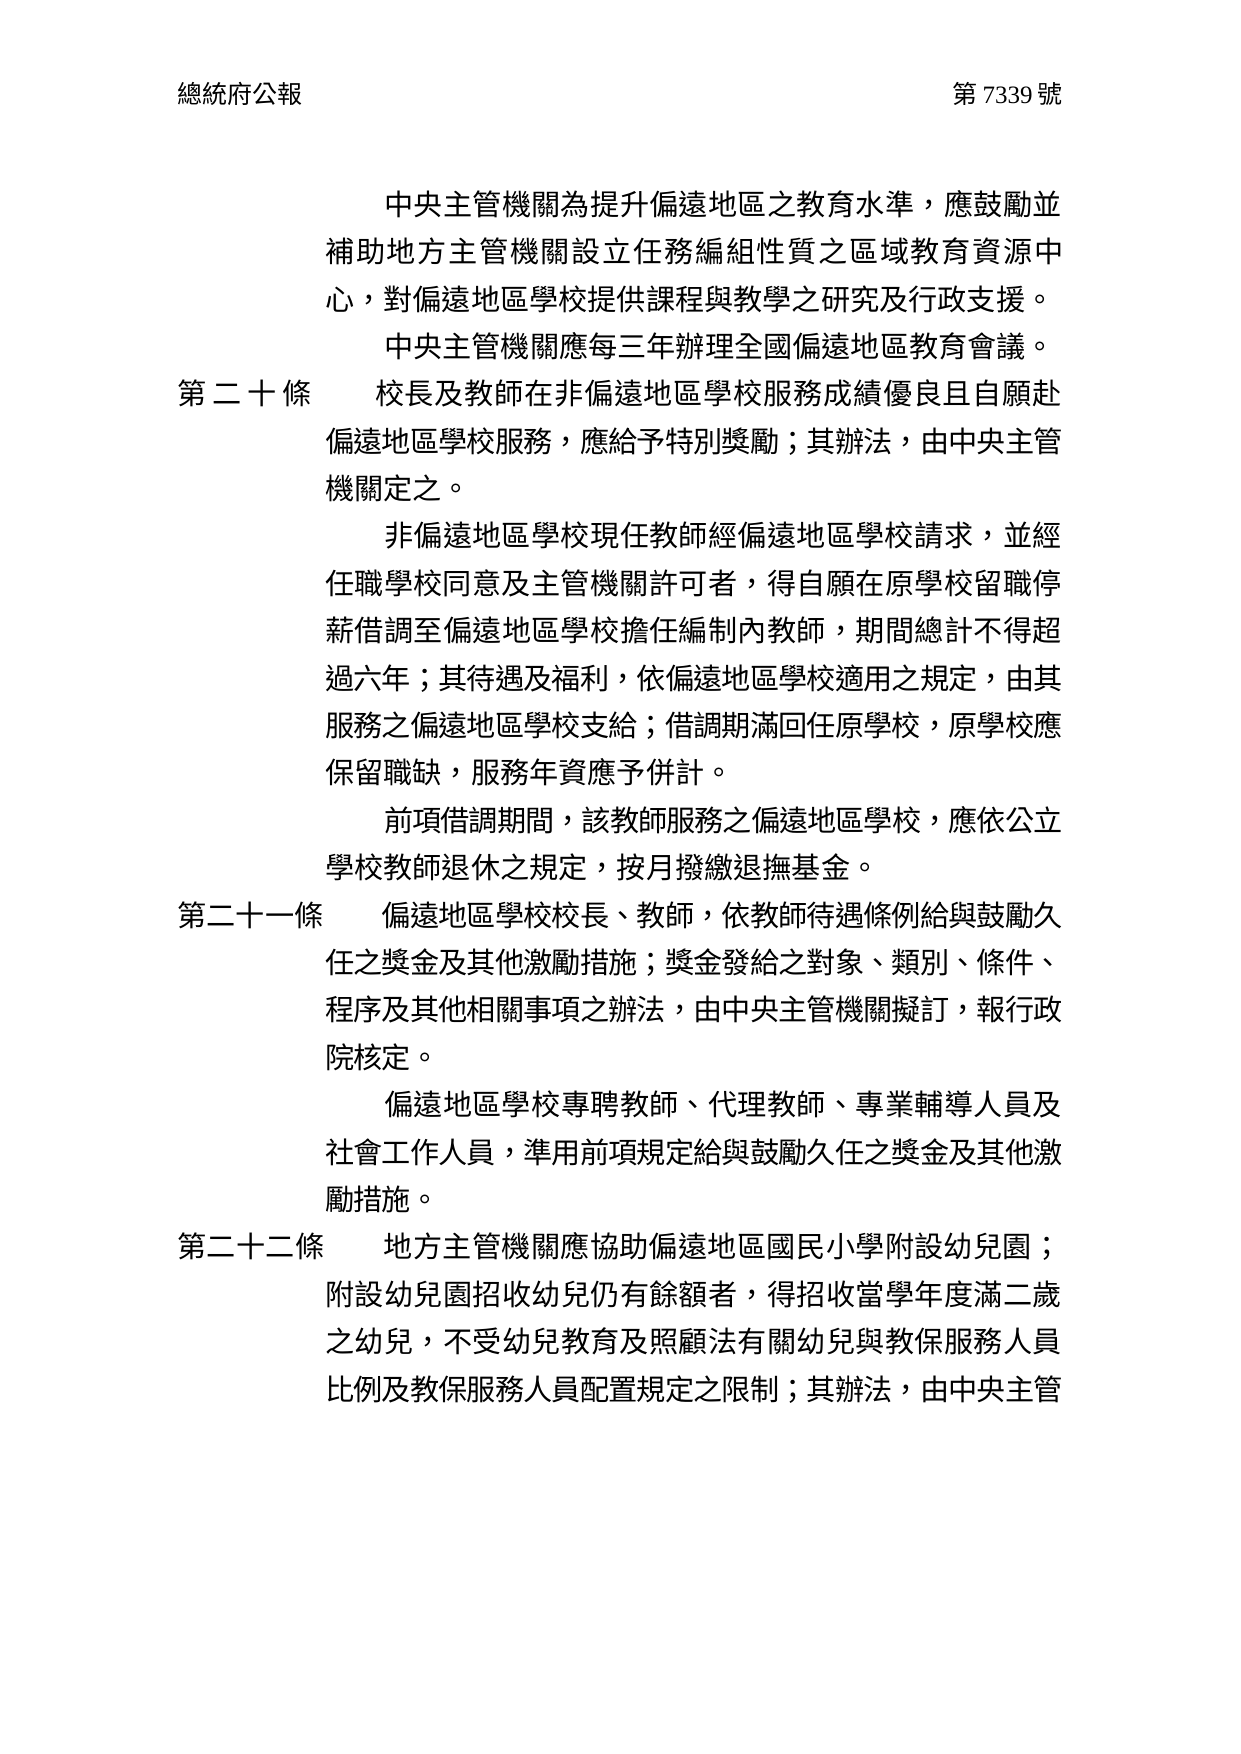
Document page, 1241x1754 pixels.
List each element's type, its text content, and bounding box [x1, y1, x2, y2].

text 第二十一條 偏遠地區學校校長、教師，依教師待遇條例給與鼓勵久任之獎金及其他激勵措施；獎金發給之對象、類別、條件、程序及其他相關事項之辦法，由中央主管機關擬訂，報行政院核定。 [177, 888, 1064, 1078]
text 第二十條 校長及教師在非偏遠地區學校服務成績優良且自願赴偏遠地區學校服務，應給予特別獎勵；其辦法，由中央主管機關定之。 [177, 367, 1064, 509]
text 非偏遠地區學校現任教師經偏遠地區學校請求，並經任職學校同意及主管機關許可者，得自願在原學校留職停薪借調至偏遠地區學校擔任編制內教師，期間總計不得超過六年；其待遇及福利，依偏遠地區學校適用之規定，由其服務之偏遠地區學校支給；借調期滿回任原學校，原學校應保留職缺，服務年資應予併計。 [325, 509, 1064, 793]
text 中央主管機關應每三年辦理全國偏遠地區教育會議。 [325, 319, 1064, 367]
text 中央主管機關為提升偏遠地區之教育水準，應鼓勵並補助地方主管機關設立任務編組性質之區域教育資源中心，對偏遠地區學校提供課程與教學之研究及行政支援。 [325, 177, 1064, 319]
text 第二十二條 地方主管機關應協助偏遠地區國民小學附設幼兒園；附設幼兒園招收幼兒仍有餘額者，得招收當學年度滿二歲之幼兒，不受幼兒教育及照顧法有關幼兒與教保服務人員比例及教保服務人員配置規定之限制；其辦法，由中央主管 [177, 1220, 1064, 1409]
text 偏遠地區學校專聘教師、代理教師、專業輔導人員及社會工作人員，準用前項規定給與鼓勵久任之獎金及其他激勵措施。 [325, 1078, 1064, 1220]
text 前項借調期間，該教師服務之偏遠地區學校，應依公立學校教師退休之規定，按月撥繳退撫基金。 [325, 793, 1064, 888]
